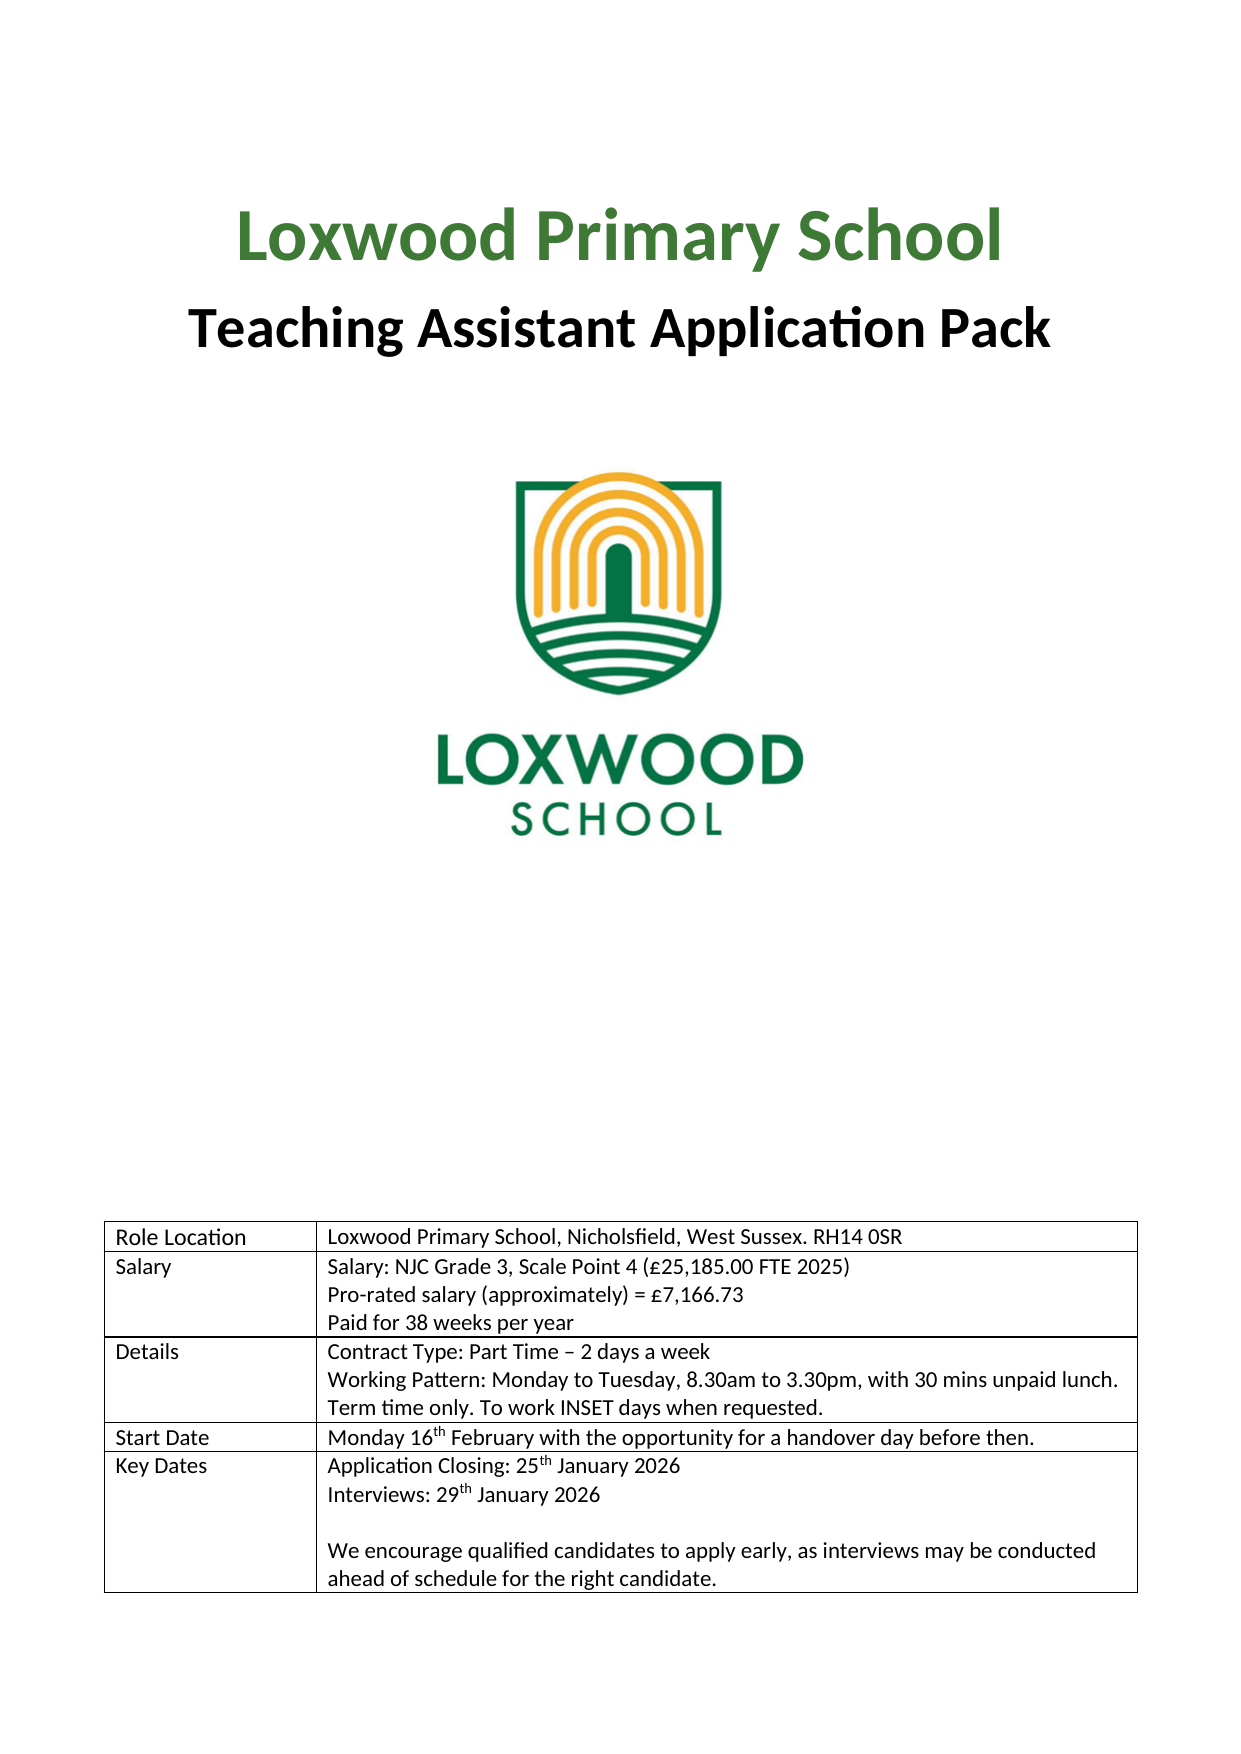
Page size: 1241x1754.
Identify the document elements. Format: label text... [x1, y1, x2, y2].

table_cell Salary [105, 1252, 316, 1336]
table_header Role Location [105, 1222, 316, 1251]
table_header [64, 1160, 581, 1192]
table_cell Start Date [105, 1423, 316, 1451]
table_cell Salary: NJC Grade 3, Scale Point 4 (£25,185.00 FTE 2025) Pro-rated salary (approximately) = £7,166.73 Paid for 38 weeks per year [317, 1252, 1137, 1336]
title Teaching Assistant Application Pack [75, 291, 1165, 362]
table_cell Application Closing: 25th January 2026 Interviews: 29th January 2026 We encourage qualified candidates to apply early, as interviews may be conducted ahead of schedule for the right candidate. [317, 1452, 1137, 1592]
title Loxwood Primary School [75, 187, 1165, 279]
table_cell Details [105, 1338, 316, 1422]
table_cell Monday 16th February with the opportunity for a handover day before then. [317, 1423, 1137, 1451]
table_header Loxwood Primary School, Nicholsfield, West Sussex. RH14 0SR [317, 1222, 1137, 1251]
table_header [581, 1160, 1098, 1192]
table_cell Contract Type: Part Time – 2 days a week Working Pattern: Monday to Tuesday, 8.30am to 3.30pm, with 30 mins unpaid lunch. Term time only. To work INSET days when requested. [317, 1338, 1137, 1422]
table_cell Key Dates [105, 1452, 316, 1592]
